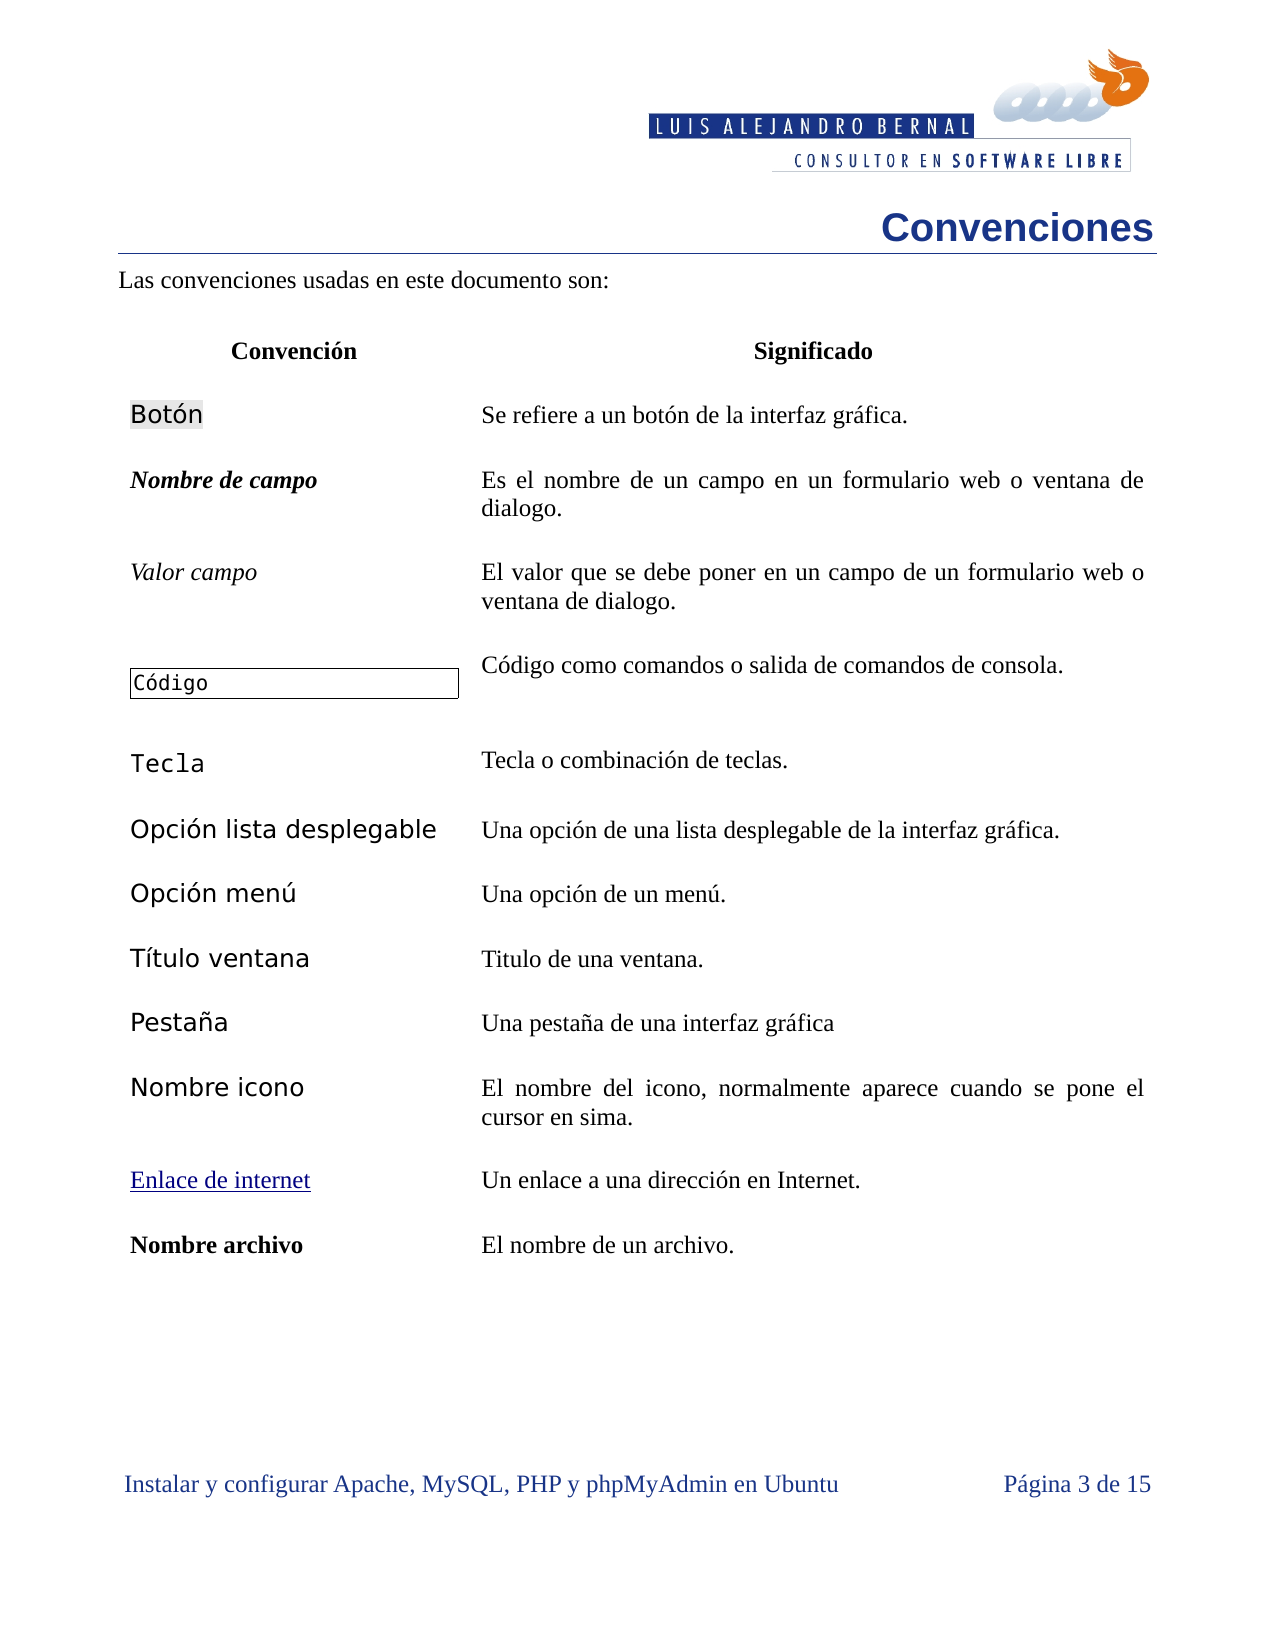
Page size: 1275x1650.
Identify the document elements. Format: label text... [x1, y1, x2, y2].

table_cell Es el nombre de un campo en un formulario web o ventana de dialogo. [470, 453, 1157, 546]
text Las convenciones usadas en este documento son: [118, 266, 1157, 294]
subtitle Convenciones [118, 201, 1157, 253]
table_cell El nombre de un archivo. [470, 1218, 1157, 1282]
table_cell Valor campo [118, 546, 469, 638]
table_cell Una pestaña de una interfaz gráfica [470, 997, 1157, 1061]
table_header Convención [118, 324, 469, 388]
table_cell Nombre icono [118, 1061, 469, 1154]
table_cell Opción lista desplegable [118, 803, 469, 868]
table_cell Un enlace a una dirección en Internet. [470, 1154, 1157, 1218]
table_cell Enlace de internet [118, 1154, 469, 1218]
table_cell Tecla o combinación de teclas. [470, 734, 1157, 803]
table_cell Nombre archivo [118, 1218, 469, 1282]
table_cell Se refiere a un botón de la interfaz gráfica. [470, 389, 1157, 453]
table_cell Código [118, 639, 469, 734]
table_cell Una opción de un menú. [470, 868, 1157, 932]
table_cell El nombre del icono, normalmente aparece cuando se pone el cursor en sima. [470, 1061, 1157, 1154]
table_cell Tecla [118, 734, 469, 803]
table_cell Nombre de campo [118, 453, 469, 546]
picture [648, 45, 1151, 174]
table_cell El valor que se debe poner en un campo de un formulario web o ventana de dialogo. [470, 546, 1157, 638]
table_cell Una opción de una lista desplegable de la interfaz gráfica. [470, 803, 1157, 868]
table_cell Pestaña [118, 997, 469, 1061]
table_cell Título ventana [118, 932, 469, 997]
table_cell Titulo de una ventana. [470, 932, 1157, 997]
table_header Significado [470, 324, 1157, 388]
table_cell Código como comandos o salida de comandos de consola. [470, 639, 1157, 734]
table_cell Botón [118, 389, 469, 453]
table_cell Opción menú [118, 868, 469, 932]
